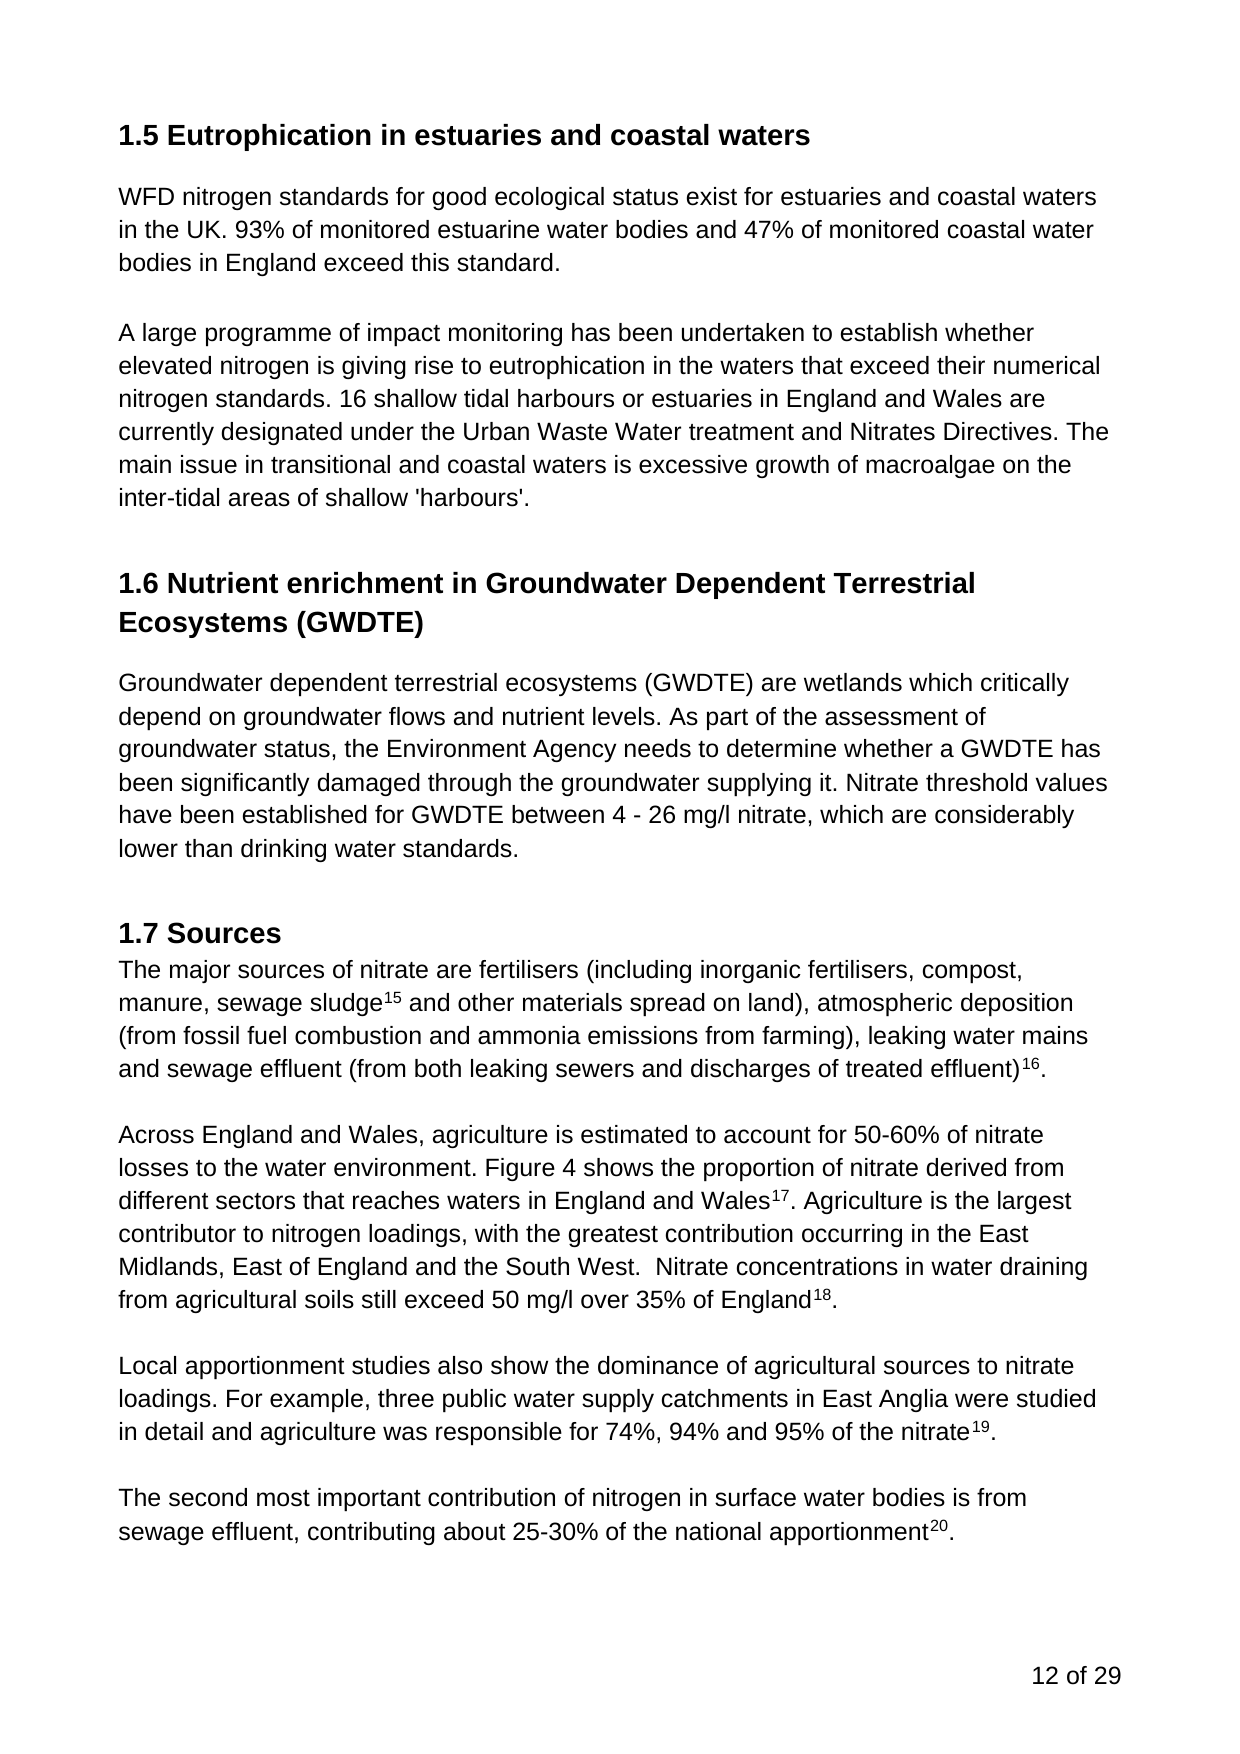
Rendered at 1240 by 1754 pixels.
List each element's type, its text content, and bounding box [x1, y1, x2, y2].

subtitle 1.6 Nutrient enrichment in Groundwater Dependent Terrestrial Ecosystems (GWDTE) [118, 566, 1121, 638]
subtitle 1.7 Sources [118, 917, 1121, 950]
text A large programme of impact monitoring has been undertaken to establish whether elevated nitrogen is giving rise to eutrophication in the waters that exceed their numerical nitrogen standards. 16 shallow tidal harbours or estuaries in England and Wales are currently designated under the Urban Waste Water treatment and Nitrates Directives. The main issue in transitional and coastal waters is excessive growth of macroalgae on the inter-tidal areas of shallow 'harbours'. [118, 318, 1121, 512]
text The major sources of nitrate are fertilisers (including inorganic fertilisers, compost, manure, sewage sludge and other materials spread on land), atmospheric deposition (from fossil fuel combustion and ammonia emissions from farming), leaking water mains and sewage effluent (from both leaking sewers and discharges of treated effluent). [118, 955, 1121, 1083]
text The second most important contribution of nitrogen in surface water bodies is from sewage effluent, contributing about 25-30% of the national apportionment. [118, 1483, 1121, 1545]
text WFD nitrogen standards for good ecological status exist for estuaries and coastal waters in the UK. 93% of monitored estuarine water bodies and 47% of monitored coastal water bodies in England exceed this standard. [118, 182, 1121, 276]
text Local apportionment studies also show the dominance of agricultural sources to nitrate loadings. For example, three public water supply catchments in East Anglia were studied in detail and agriculture was responsible for 74%, 94% and 95% of the nitrate. [118, 1351, 1121, 1446]
text Across England and Wales, agriculture is estimated to account for 50-60% of nitrate losses to the water environment. Figure 4 shows the proportion of nitrate derived from different sectors that reaches waters in England and Wales. Agriculture is the largest contributor to nitrogen loadings, with the greatest contribution occurring in the East Midlands, East of England and the South West. Nitrate concentrations in water draining from agricultural soils still exceed 50 mg/l over 35% of England. [118, 1120, 1121, 1314]
text Groundwater dependent terrestrial ecosystems (GWDTE) are wetlands which critically depend on groundwater flows and nutrient levels. As part of the assessment of groundwater status, the Environment Agency needs to determine whether a GWDTE has been significantly damaged through the groundwater supplying it. Nitrate threshold values have been established for GWDTE between 4 - 26 mg/l nitrate, which are considerably lower than drinking water standards. [118, 668, 1121, 862]
subtitle 1.5 Eutrophication in estuaries and coastal waters [118, 118, 1121, 152]
